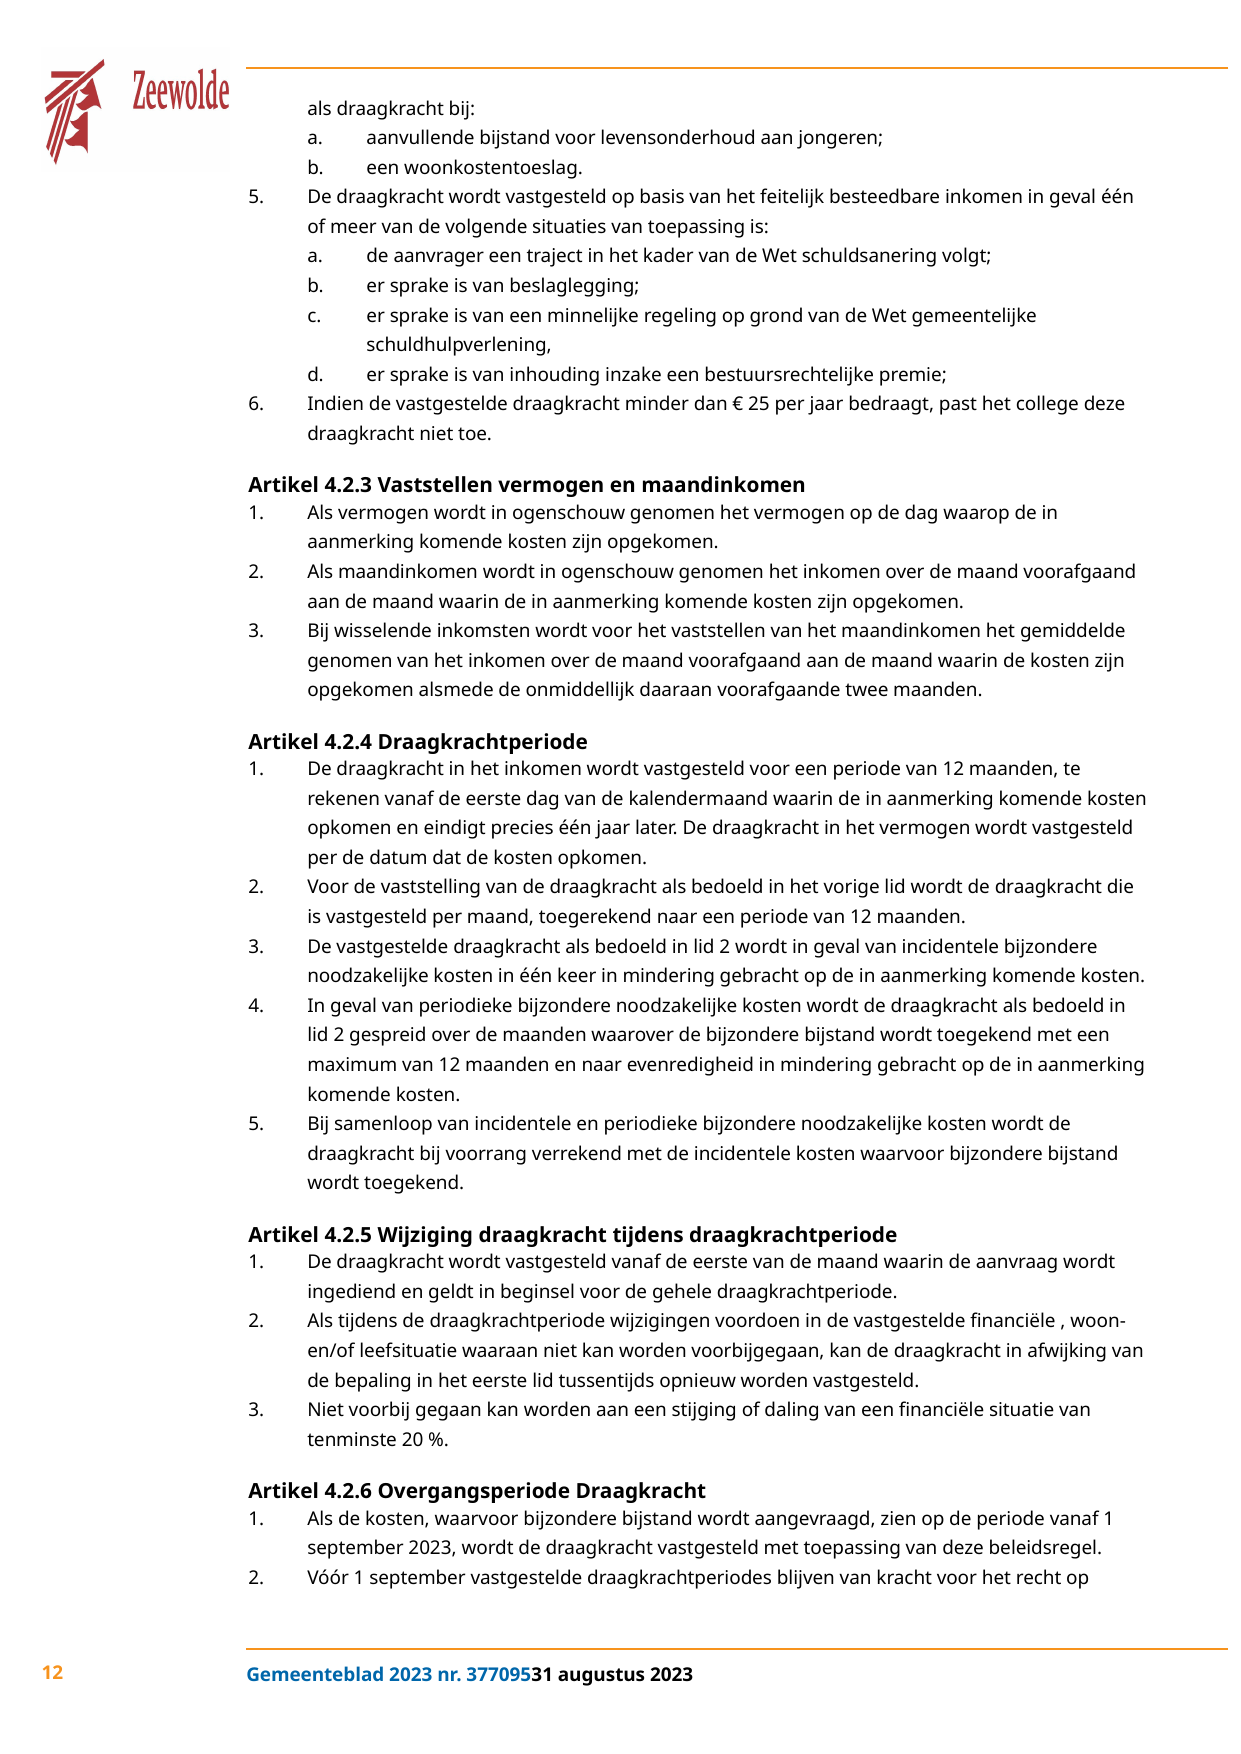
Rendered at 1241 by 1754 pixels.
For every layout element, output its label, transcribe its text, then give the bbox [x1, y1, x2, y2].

list een woonkostentoeslag. [307, 154, 1152, 180]
list Bij samenloop van incidentele en periodieke bijzondere noodzakelijke kosten wordt de draagkracht bij voorrang verrekend met de incidentele kosten waarvoor bijzondere bijstand wordt toegekend. [248, 1110, 1152, 1195]
list Als vermogen wordt in ogenschouw genomen het vermogen op de dag waarop de in aanmerking komende kosten zijn opgekomen. [248, 499, 1152, 554]
list Vóór 1 september vastgestelde draagkrachtperiodes blijven van kracht voor het recht op [248, 1564, 1152, 1590]
list als draagkracht bij: [248, 95, 1152, 121]
list aanvullende bijstand voor levensonderhoud aan jongeren; [307, 124, 1152, 150]
list De draagkracht in het inkomen wordt vastgesteld voor een periode van 12 maanden, te rekenen vanaf de eerste dag van de kalendermaand waarin de in aanmerking komende kosten opkomen en eindigt precies één jaar later. De draagkracht in het vermogen wordt vastgesteld per de datum dat de kosten opkomen. [248, 755, 1152, 870]
list Voor de vaststelling van de draagkracht als bedoeld in het vorige lid wordt de draagkracht die is vastgesteld per maand, toegerekend naar een periode van 12 maanden. [248, 874, 1152, 929]
list In geval van periodieke bijzondere noodzakelijke kosten wordt de draagkracht als bedoeld in lid 2 gespreid over de maanden waarover de bijzondere bijstand wordt toegekend met een maximum van 12 maanden en naar evenredigheid in mindering gebracht op de in aanmerking komende kosten. [248, 992, 1152, 1107]
list Als maandinkomen wordt in ogenschouw genomen het inkomen over de maand voorafgaand aan de maand waarin de in aanmerking komende kosten zijn opgekomen. [248, 558, 1152, 613]
list Als de kosten, waarvoor bijzondere bijstand wordt aangevraagd, zien op de periode vanaf 1 september 2023, wordt de draagkracht vastgesteld met toepassing van deze beleidsregel. [248, 1505, 1152, 1560]
list De vastgestelde draagkracht als bedoeld in lid 2 wordt in geval van incidentele bijzondere noodzakelijke kosten in één keer in mindering gebracht op de in aanmerking komende kosten. [248, 933, 1152, 988]
text Artikel 4.2.6 Overgangsperiode Draagkracht [248, 1476, 1152, 1505]
list er sprake is van een minnelijke regeling op grond van de Wet gemeentelijke schuldhulpverlening, [307, 302, 1152, 357]
picture [41, 47, 231, 172]
list Als tijdens de draagkrachtperiode wijzigingen voordoen in de vastgestelde financiële , woon- en/of leefsituatie waaraan niet kan worden voorbijgegaan, kan de draagkracht in afwijking van de bepaling in het eerste lid tussentijds opnieuw worden vastgesteld. [248, 1308, 1152, 1392]
list De draagkracht wordt vastgesteld vanaf de eerste van de maand waarin de aanvraag wordt ingediend en geldt in beginsel voor de gehele draagkrachtperiode. [248, 1248, 1152, 1304]
list Bij wisselende inkomsten wordt voor het vaststellen van het maandinkomen het gemiddelde genomen van het inkomen over de maand voorafgaand aan de maand waarin de kosten zijn opgekomen alsmede de onmiddellijk daaraan voorafgaande twee maanden. [248, 617, 1152, 702]
text Artikel 4.2.4 Draagkrachtperiode [248, 727, 1152, 755]
text Artikel 4.2.3 Vaststellen vermogen en maandinkomen [248, 471, 1152, 499]
list De draagkracht wordt vastgesteld op basis van het feitelijk besteedbare inkomen in geval één of meer van de volgende situaties van toepassing is: [248, 183, 1152, 239]
list er sprake is van inhouding inzake een bestuursrechtelijke premie; [307, 361, 1152, 387]
list de aanvrager een traject in het kader van de Wet schuldsanering volgt; [307, 243, 1152, 268]
text Artikel 4.2.5 Wijziging draagkracht tijdens draagkrachtperiode [248, 1220, 1152, 1248]
list er sprake is van beslaglegging; [307, 272, 1152, 298]
list Indien de vastgestelde draagkracht minder dan € 25 per jaar bedraagt, past het college deze draagkracht niet toe. [248, 391, 1152, 446]
list Niet voorbij gegaan kan worden aan een stijging of daling van een financiële situatie van tenminste 20 %. [248, 1396, 1152, 1452]
